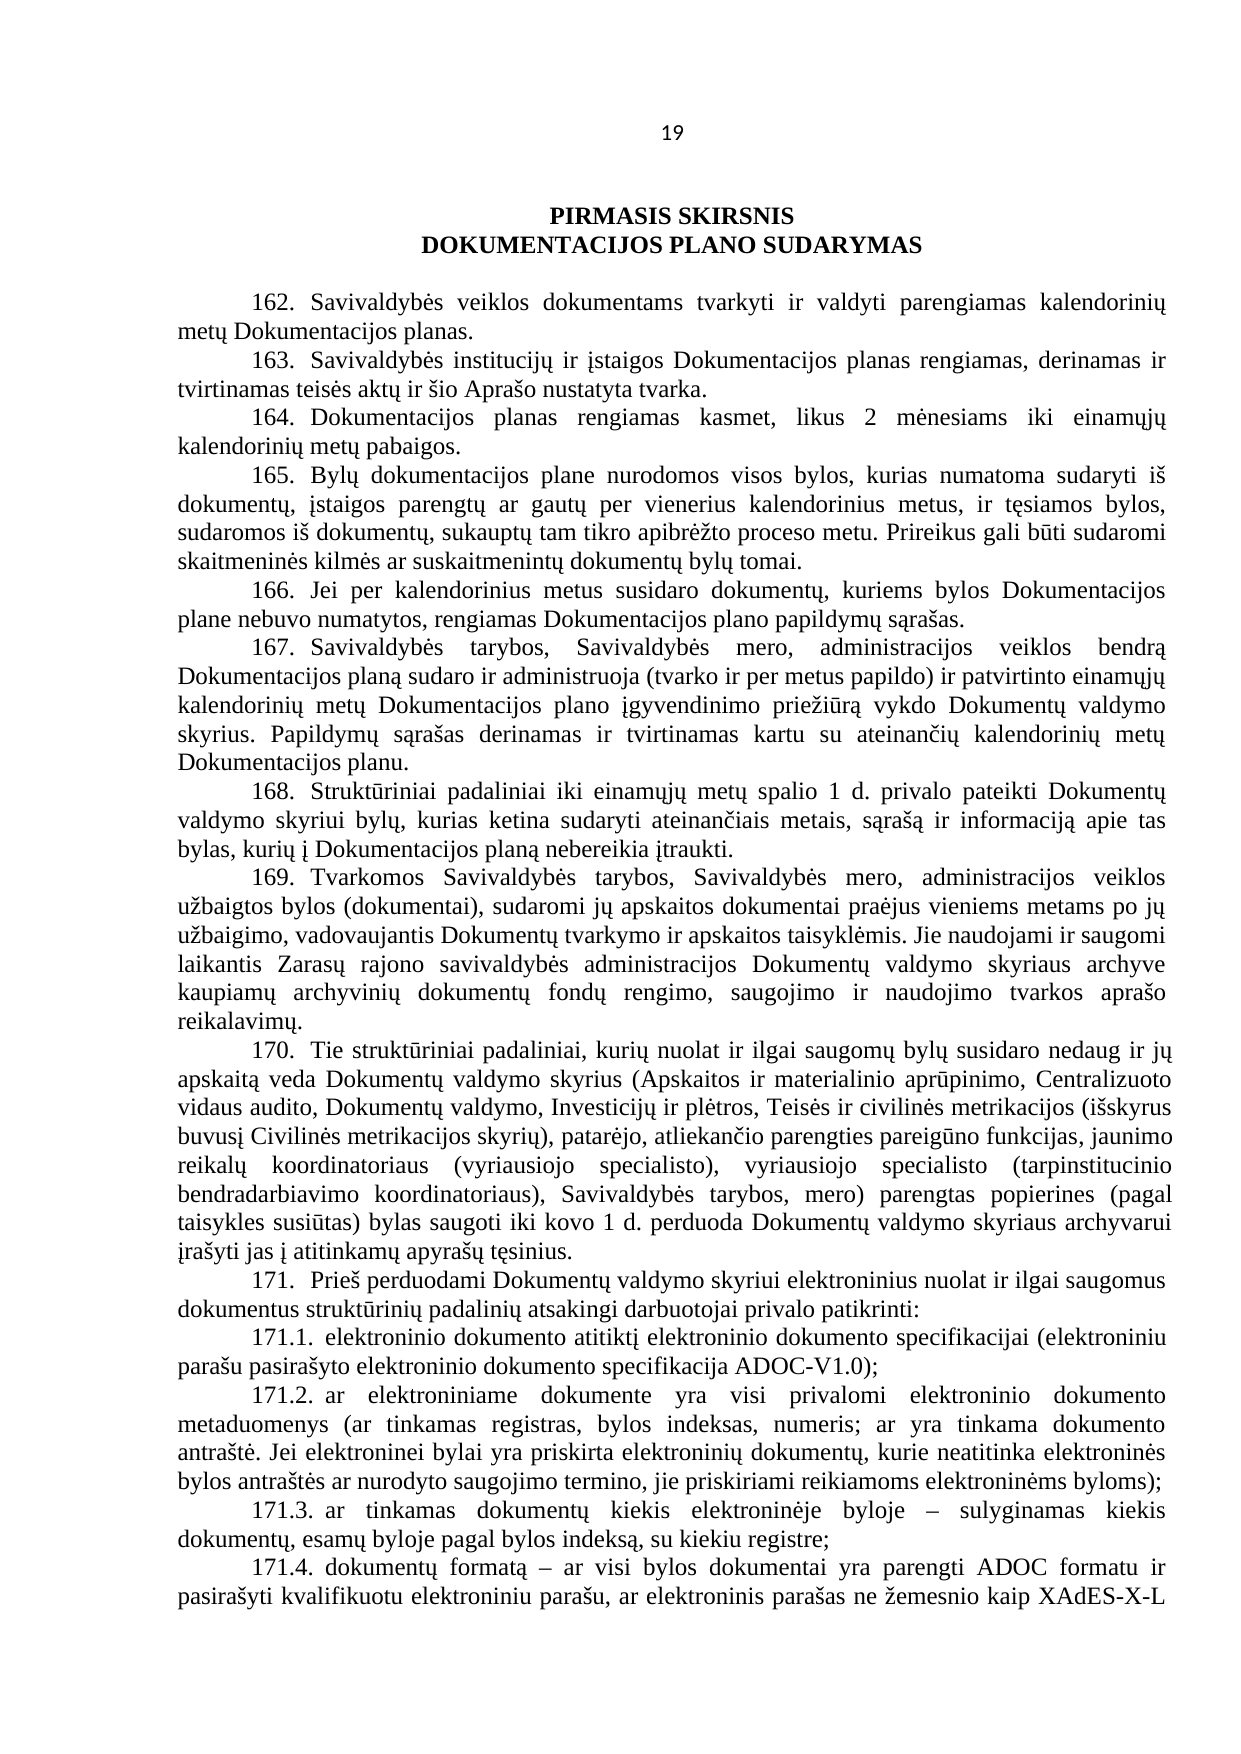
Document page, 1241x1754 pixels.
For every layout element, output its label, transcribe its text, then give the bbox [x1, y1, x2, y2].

text DOKUMENTACIJOS PLANO SUDARYMAS [177, 230, 1167, 259]
text 165. Bylų dokumentacijos plane nurodomos visos bylos, kurias numatoma sudaryti iš dokumentų, įstaigos parengtų ar gautų per vienerius kalendorinius metus, ir tęsiamos bylos, sudaromos iš dokumentų, sukauptų tam tikro apibrėžto proceso metu. Prireikus gali būti sudaromi skaitmeninės kilmės ar suskaitmenintų dokumentų bylų tomai. [177, 460, 1167, 575]
text 171.3. ar tinkamas dokumentų kiekis elektroninėje byloje – sulyginamas kiekis dokumentų, esamų byloje pagal bylos indeksą, su kiekiu registre; [177, 1495, 1167, 1552]
text 163. Savivaldybės institucijų ir įstaigos Dokumentacijos planas rengiamas, derinamas ir tvirtinamas teisės aktų ir šio Aprašo nustatyta tvarka. [177, 345, 1167, 402]
text 168. Struktūriniai padaliniai iki einamųjų metų spalio 1 d. privalo pateikti Dokumentų valdymo skyriui bylų, kurias ketina sudaryti ateinančiais metais, sąrašą ir informaciją apie tas bylas, kurių į Dokumentacijos planą nebereikia įtraukti. [177, 776, 1167, 862]
text 171.2. ar elektroniniame dokumente yra visi privalomi elektroninio dokumento metaduomenys (ar tinkamas registras, bylos indeksas, numeris; ar yra tinkama dokumento antraštė. Jei elektroninei bylai yra priskirta elektroninių dokumentų, kurie neatitinka elektroninės bylos antraštės ar nurodyto saugojimo termino, jie priskiriami reikiamoms elektroninėms byloms); [177, 1380, 1167, 1495]
text 164. Dokumentacijos planas rengiamas kasmet, likus 2 mėnesiams iki einamųjų kalendorinių metų pabaigos. [177, 402, 1167, 460]
text 162. Savivaldybės veiklos dokumentams tvarkyti ir valdyti parengiamas kalendorinių metų Dokumentacijos planas. [177, 287, 1167, 345]
text 171. Prieš perduodami Dokumentų valdymo skyriui elektroninius nuolat ir ilgai saugomus dokumentus struktūrinių padalinių atsakingi darbuotojai privalo patikrinti: [177, 1265, 1167, 1322]
text 171.4. dokumentų formatą – ar visi bylos dokumentai yra parengti ADOC formatu ir pasirašyti kvalifikuotu elektroniniu parašu, ar elektroninis parašas ne žemesnio kaip XAdES-X-L [177, 1552, 1167, 1610]
text 167. Savivaldybės tarybos, Savivaldybės mero, administracijos veiklos bendrą Dokumentacijos planą sudaro ir administruoja (tvarko ir per metus papildo) ir patvirtinto einamųjų kalendorinių metų Dokumentacijos plano įgyvendinimo priežiūrą vykdo Dokumentų valdymo skyrius. Papildymų sąrašas derinamas ir tvirtinamas kartu su ateinančių kalendorinių metų Dokumentacijos planu. [177, 632, 1167, 776]
text 171.1. elektroninio dokumento atitiktį elektroninio dokumento specifikacijai (elektroniniu parašu pasirašyto elektroninio dokumento specifikacija ADOC-V1.0); [177, 1322, 1167, 1380]
text 169. Tvarkomos Savivaldybės tarybos, Savivaldybės mero, administracijos veiklos užbaigtos bylos (dokumentai), sudaromi jų apskaitos dokumentai praėjus vieniems metams po jų užbaigimo, vadovaujantis Dokumentų tvarkymo ir apskaitos taisyklėmis. Jie naudojami ir saugomi laikantis Zarasų rajono savivaldybės administracijos Dokumentų valdymo skyriaus archyve kaupiamų archyvinių dokumentų fondų rengimo, saugojimo ir naudojimo tvarkos aprašo reikalavimų. [177, 862, 1167, 1035]
text PIRMASIS SKIRSNIS [177, 201, 1167, 230]
text 170. Tie struktūriniai padaliniai, kurių nuolat ir ilgai saugomų bylų susidaro nedaug ir jų apskaitą veda Dokumentų valdymo skyrius (Apskaitos ir materialinio aprūpinimo, Centralizuoto vidaus audito, Dokumentų valdymo, Investicijų ir plėtros, Teisės ir civilinės metrikacijos (išskyrus buvusį Civilinės metrikacijos skyrių), patarėjo, atliekančio parengties pareigūno funkcijas, jaunimo reikalų koordinatoriaus (vyriausiojo specialisto), vyriausiojo specialisto (tarpinstitucinio bendradarbiavimo koordinatoriaus), Savivaldybės tarybos, mero) parengtas popierines (pagal taisykles susiūtas) bylas saugoti iki kovo 1 d. perduoda Dokumentų valdymo skyriaus archyvarui įrašyti jas į atitinkamų apyrašų tęsinius. [177, 1035, 1173, 1265]
text 166. Jei per kalendorinius metus susidaro dokumentų, kuriems bylos Dokumentacijos plane nebuvo numatytos, rengiamas Dokumentacijos plano papildymų sąrašas. [177, 575, 1167, 632]
